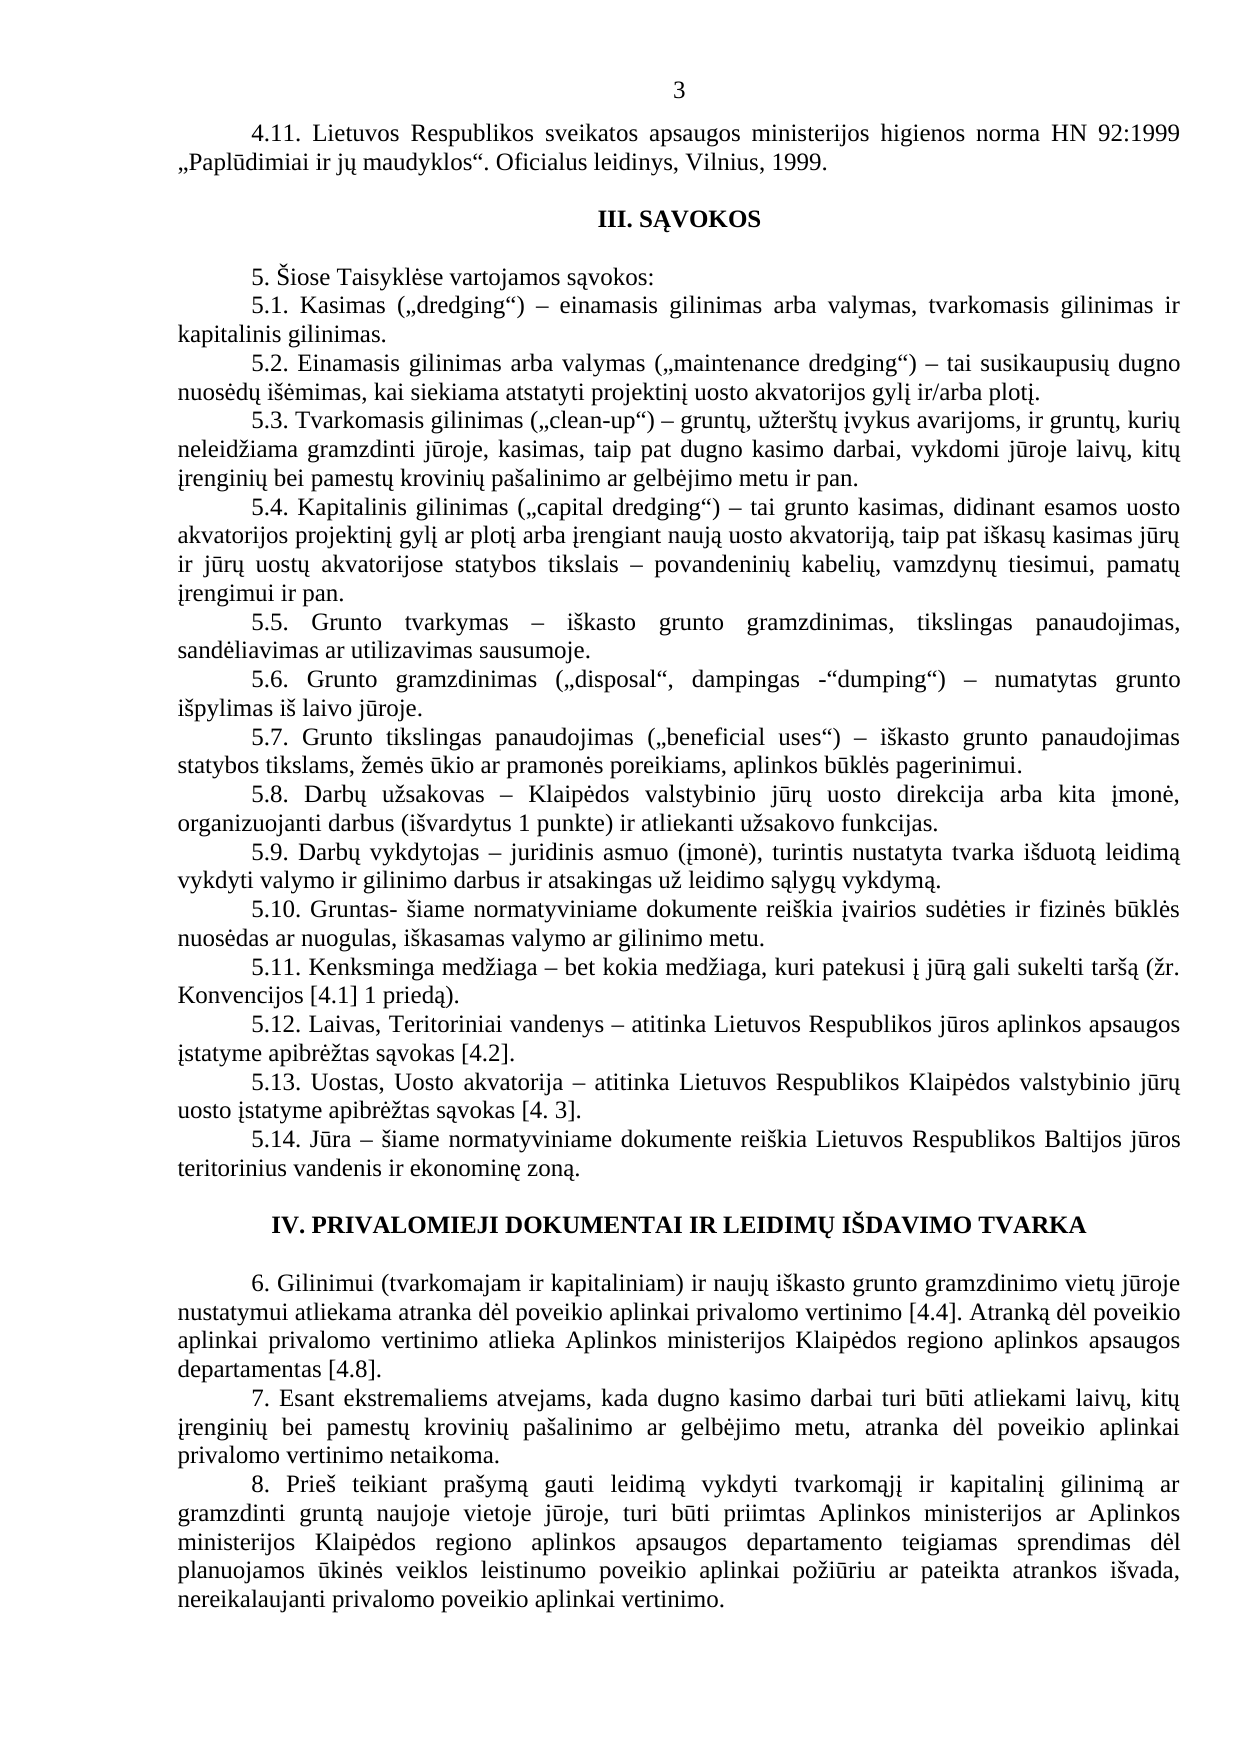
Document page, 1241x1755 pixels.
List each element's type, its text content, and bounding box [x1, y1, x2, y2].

text 5.3. Tvarkomasis gilinimas („clean-up“) – gruntų, užterštų įvykus avarijoms, ir gruntų, kurių neleidžiama gramzdinti jūroje, kasimas, taip pat dugno kasimo darbai, vykdomi jūroje laivų, kitų įrenginių bei pamestų krovinių pašalinimo ar gelbėjimo metu ir pan. [177, 406, 1181, 492]
text 5.14. Jūra – šiame normatyviniame dokumente reiškia Lietuvos Respublikos Baltijos jūros teritorinius vandenis ir ekonominę zoną. [177, 1124, 1181, 1182]
text 5.8. Darbų užsakovas – Klaipėdos valstybinio jūrų uosto direkcija arba kita įmonė, organizuojanti darbus (išvardytus 1 punkte) ir atliekanti užsakovo funkcijas. [177, 779, 1181, 837]
text 5.12. Laivas, Teritoriniai vandenys – atitinka Lietuvos Respublikos jūros aplinkos apsaugos įstatyme apibrėžtas sąvokas [4.2]. [177, 1009, 1181, 1067]
text 5.7. Grunto tikslingas panaudojimas („beneficial uses“) – iškasto grunto panaudojimas statybos tikslams, žemės ūkio ar pramonės poreikiams, aplinkos būklės pagerinimui. [177, 722, 1181, 779]
text 5.6. Grunto gramzdinimas („disposal“, dampingas -“dumping“) – numatytas grunto išpylimas iš laivo jūroje. [177, 664, 1181, 722]
text 5.10. Gruntas- šiame normatyviniame dokumente reiškia įvairios sudėties ir fizinės būklės nuosėdas ar nuogulas, iškasamas valymo ar gilinimo metu. [177, 894, 1181, 952]
text 5.13. Uostas, Uosto akvatorija – atitinka Lietuvos Respublikos Klaipėdos valstybinio jūrų uosto įstatyme apibrėžtas sąvokas [4. 3]. [177, 1067, 1181, 1124]
text 5. Šiose Taisyklėse vartojamos sąvokos: [177, 262, 1181, 291]
text 8. Prieš teikiant prašymą gauti leidimą vykdyti tvarkomąjį ir kapitalinį gilinimą ar gramzdinti gruntą naujoje vietoje jūroje, turi būti priimtas Aplinkos ministerijos ar Aplinkos ministerijos Klaipėdos regiono aplinkos apsaugos departamento teigiamas sprendimas dėl planuojamos ūkinės veiklos leistinumo poveikio aplinkai požiūriu ar pateikta atrankos išvada, nereikalaujanti privalomo poveikio aplinkai vertinimo. [177, 1469, 1181, 1613]
text 5.1. Kasimas („dredging“) – einamasis gilinimas arba valymas, tvarkomasis gilinimas ir kapitalinis gilinimas. [177, 291, 1181, 348]
text 5.5. Grunto tvarkymas – iškasto grunto gramzdinimas, tikslingas panaudojimas, sandėliavimas ar utilizavimas sausumoje. [177, 607, 1181, 664]
text 5.4. Kapitalinis gilinimas („capital dredging“) – tai grunto kasimas, didinant esamos uosto akvatorijos projektinį gylį ar plotį arba įrengiant naują uosto akvatoriją, taip pat iškasų kasimas jūrų ir jūrų uostų akvatorijose statybos tikslais – povandeninių kabelių, vamzdynų tiesimui, pamatų įrengimui ir pan. [177, 492, 1181, 607]
text 4.11. Lietuvos Respublikos sveikatos apsaugos ministerijos higienos norma HN 92:1999 „Paplūdimiai ir jų maudyklos“. Oficialus leidinys, Vilnius, 1999. [177, 118, 1181, 176]
text 6. Gilinimui (tvarkomajam ir kapitaliniam) ir naujų iškasto grunto gramzdinimo vietų jūroje nustatymui atliekama atranka dėl poveikio aplinkai privalomo vertinimo [4.4]. Atranką dėl poveikio aplinkai privalomo vertinimo atlieka Aplinkos ministerijos Klaipėdos regiono aplinkos apsaugos departamentas [4.8]. [177, 1268, 1181, 1383]
text 5.9. Darbų vykdytojas – juridinis asmuo (įmonė), turintis nustatyta tvarka išduotą leidimą vykdyti valymo ir gilinimo darbus ir atsakingas už leidimo sąlygų vykdymą. [177, 837, 1181, 894]
text 5.11. Kenksminga medžiaga – bet kokia medžiaga, kuri patekusi į jūrą gali sukelti taršą (žr. Konvencijos [4.1] 1 priedą). [177, 952, 1181, 1009]
text IV. PRIVALOMIEJI DOKUMENTAI IR LEIDIMŲ IŠDAVIMO TVARKA [177, 1211, 1181, 1239]
text III. SĄVOKOS [177, 204, 1181, 233]
text 7. Esant ekstremaliems atvejams, kada dugno kasimo darbai turi būti atliekami laivų, kitų įrenginių bei pamestų krovinių pašalinimo ar gelbėjimo metu, atranka dėl poveikio aplinkai privalomo vertinimo netaikoma. [177, 1383, 1181, 1469]
text 5.2. Einamasis gilinimas arba valymas („maintenance dredging“) – tai susikaupusių dugno nuosėdų išėmimas, kai siekiama atstatyti projektinį uosto akvatorijos gylį ir/arba plotį. [177, 348, 1181, 406]
